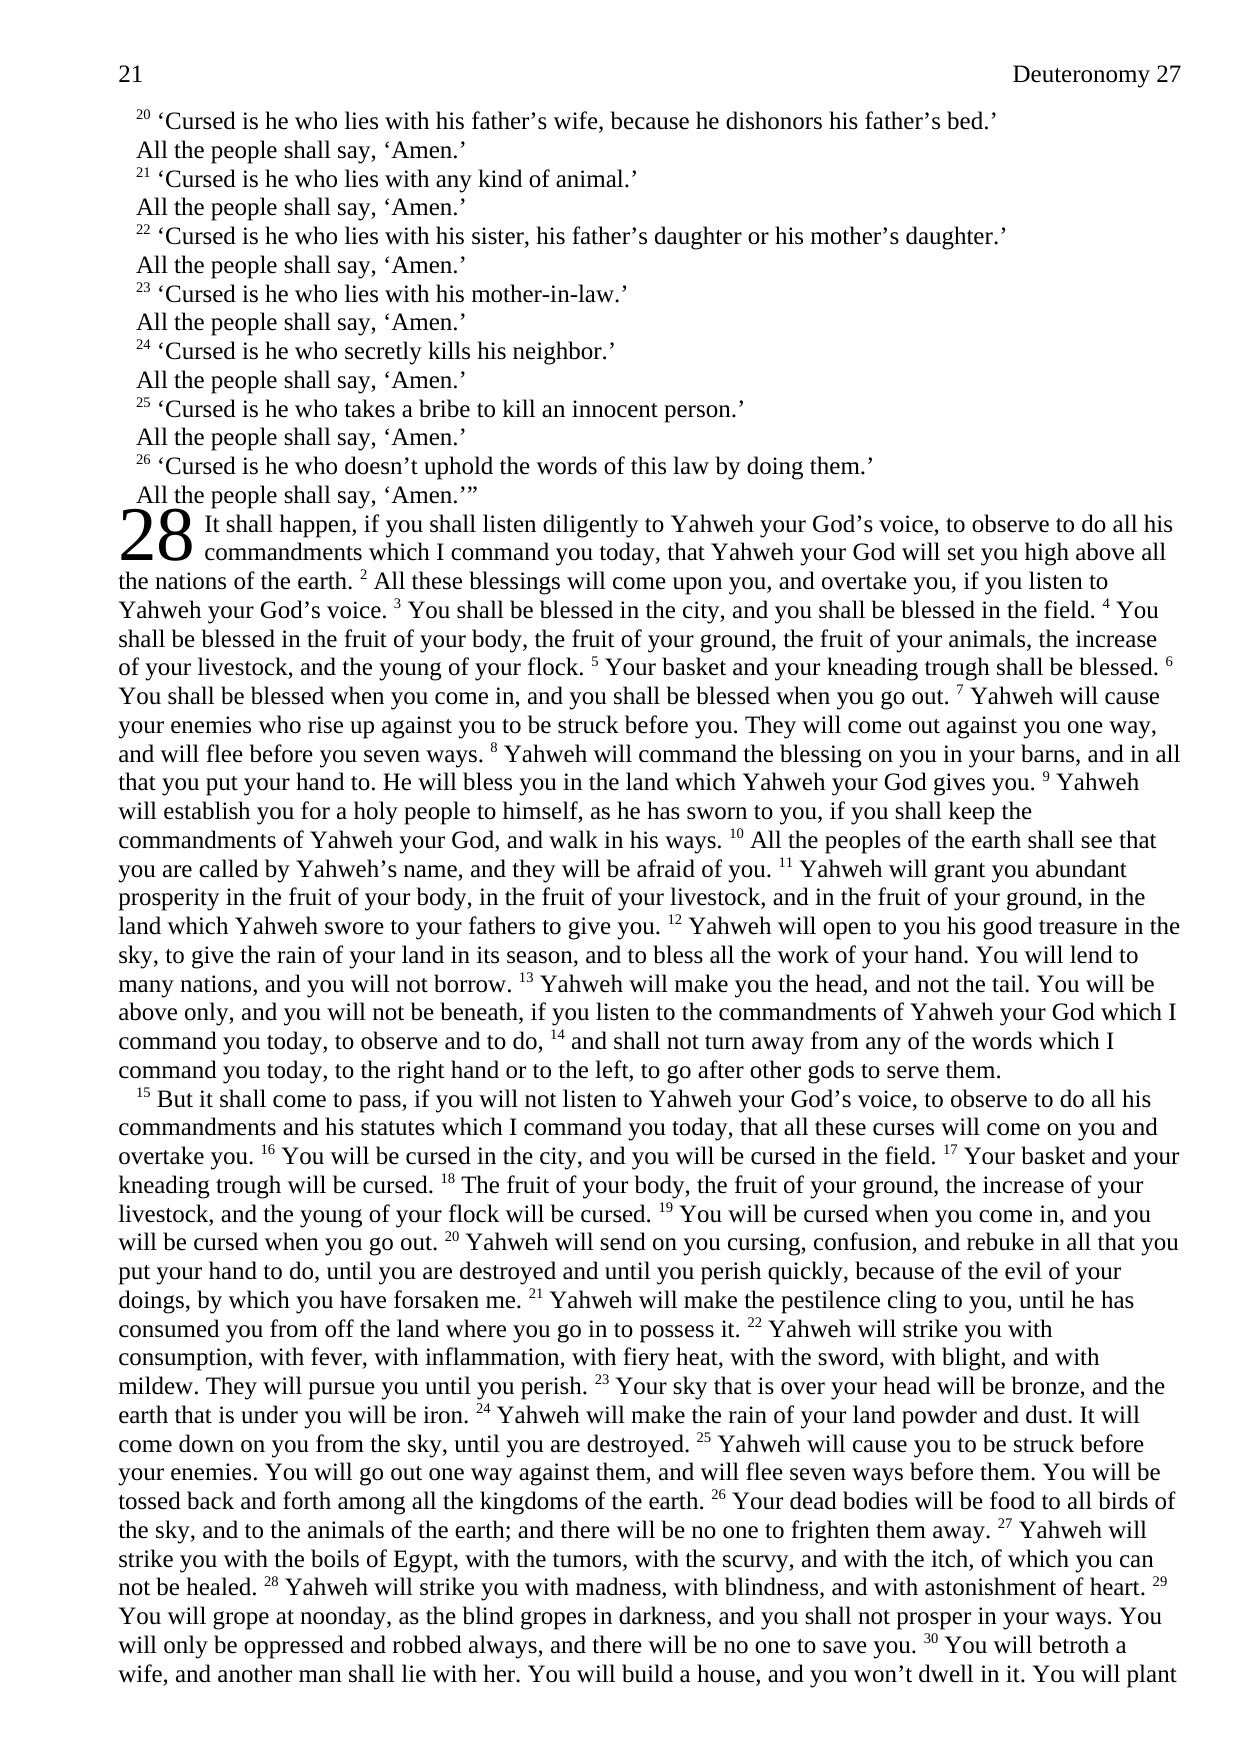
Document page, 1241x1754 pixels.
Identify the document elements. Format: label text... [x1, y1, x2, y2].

text All the people shall say, ‘Amen.’ [118, 422, 1181, 451]
text 21 ‘Cursed is he who lies with any kind of animal.’ [118, 164, 1181, 192]
text 20 ‘Cursed is he who lies with his father’s wife, because he dishonors his father’s bed.’ [118, 106, 1181, 135]
text 25 ‘Cursed is he who takes a bribe to kill an innocent person.’ [118, 394, 1181, 422]
text All the people shall say, ‘Amen.’ [118, 250, 1181, 279]
text All the people shall say, ‘Amen.’ [118, 135, 1181, 164]
text All the people shall say, ‘Amen.’ [118, 192, 1181, 221]
text 26 ‘Cursed is he who doesn’t uphold the words of this law by doing them.’ [118, 451, 1181, 480]
text 28It shall happen, if you shall listen diligently to Yahweh your God’s voice, to observe to do all his commandments which I command you today, that Yahweh your God will set you high above all the nations of the earth. 2 All these blessings will come upon you, and overtake you, if you listen to Yahweh your God’s voice. 3 You shall be blessed in the city, and you shall be blessed in the field. 4 You shall be blessed in the fruit of your body, the fruit of your ground, the fruit of your animals, the increase of your livestock, and the young of your flock. 5 Your basket and your kneading trough shall be blessed. 6 You shall be blessed when you come in, and you shall be blessed when you go out. 7 Yahweh will cause your enemies who rise up against you to be struck before you. They will come out against you one way, and will flee before you seven ways. 8 Yahweh will command the blessing on you in your barns, and in all that you put your hand to. He will bless you in the land which Yahweh your God gives you. 9 Yahweh will establish you for a holy people to himself, as he has sworn to you, if you shall keep the commandments of Yahweh your God, and walk in his ways. 10 All the peoples of the earth shall see that you are called by Yahweh’s name, and they will be afraid of you. 11 Yahweh will grant you abundant prosperity in the fruit of your body, in the fruit of your livestock, and in the fruit of your ground, in the land which Yahweh swore to your fathers to give you. 12 Yahweh will open to you his good treasure in the sky, to give the rain of your land in its season, and to bless all the work of your hand. You will lend to many nations, and you will not borrow. 13 Yahweh will make you the head, and not the tail. You will be above only, and you will not be beneath, if you listen to the commandments of Yahweh your God which I command you today, to observe and to do, 14 and shall not turn away from any of the words which I command you today, to the right hand or to the left, to go after other gods to serve them. [118, 509, 1181, 1084]
text 23 ‘Cursed is he who lies with his mother-in-law.’ [118, 279, 1181, 307]
text 24 ‘Cursed is he who secretly kills his neighbor.’ [118, 336, 1181, 365]
text All the people shall say, ‘Amen.’ [118, 365, 1181, 394]
text All the people shall say, ‘Amen.’ [118, 307, 1181, 336]
text 15 But it shall come to pass, if you will not listen to Yahweh your God’s voice, to observe to do all his commandments and his statutes which I command you today, that all these curses will come on you and overtake you. 16 You will be cursed in the city, and you will be cursed in the field. 17 Your basket and your kneading trough will be cursed. 18 The fruit of your body, the fruit of your ground, the increase of your livestock, and the young of your flock will be cursed. 19 You will be cursed when you come in, and you will be cursed when you go out. 20 Yahweh will send on you cursing, confusion, and rebuke in all that you put your hand to do, until you are destroyed and until you perish quickly, because of the evil of your doings, by which you have forsaken me. 21 Yahweh will make the pestilence cling to you, until he has consumed you from off the land where you go in to possess it. 22 Yahweh will strike you with consumption, with fever, with inflammation, with fiery heat, with the sword, with blight, and with mildew. They will pursue you until you perish. 23 Your sky that is over your head will be bronze, and the earth that is under you will be iron. 24 Yahweh will make the rain of your land powder and dust. It will come down on you from the sky, until you are destroyed. 25 Yahweh will cause you to be struck before your enemies. You will go out one way against them, and will flee seven ways before them. You will be tossed back and forth among all the kingdoms of the earth. 26 Your dead bodies will be food to all birds of the sky, and to the animals of the earth; and there will be no one to frighten them away. 27 Yahweh will strike you with the boils of Egypt, with the tumors, with the scurvy, and with the itch, of which you can not be healed. 28 Yahweh will strike you with madness, with blindness, and with astonishment of heart. 29 You will grope at noonday, as the blind gropes in darkness, and you shall not prosper in your ways. You will only be oppressed and robbed always, and there will be no one to save you. 30 You will betroth a wife, and another man shall lie with her. You will build a house, and you won’t dwell in it. You will plant [118, 1084, 1181, 1687]
text All the people shall say, ‘Amen.’” [118, 480, 1181, 509]
text 22 ‘Cursed is he who lies with his sister, his father’s daughter or his mother’s daughter.’ [118, 221, 1181, 250]
